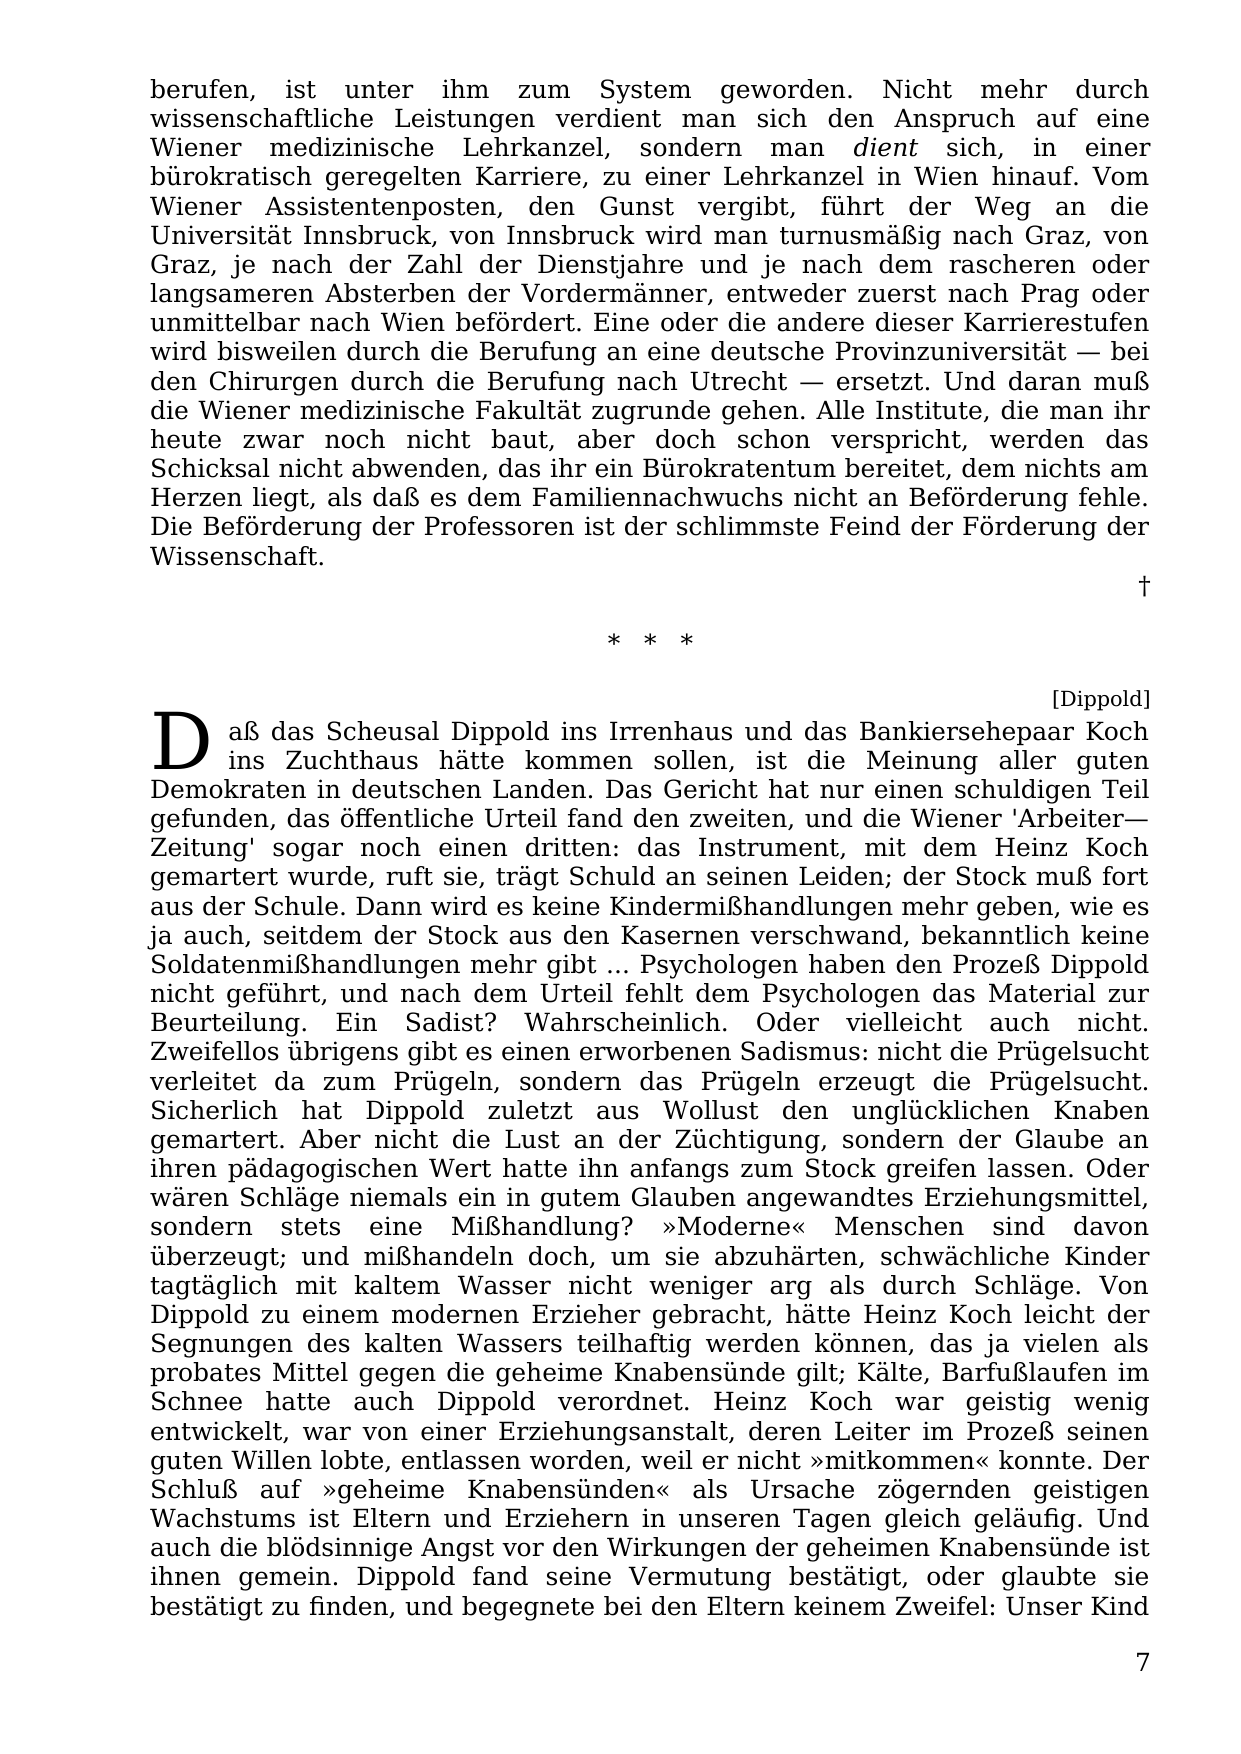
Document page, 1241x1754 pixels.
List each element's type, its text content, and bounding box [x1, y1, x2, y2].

text berufen, ist unter ihm zum System geworden. Nicht mehr durch wissenschaftliche Leistungen verdient man sich den Anspruch auf eine Wiener medizinische Lehrkanzel, sondern man dient sich, in einer bürokratisch geregelten Karriere, zu einer Lehrkanzel in Wien hinauf. Vom Wiener Assistentenposten, den Gunst vergibt, führt der Weg an die Universität Innsbruck, von Innsbruck wird man turnusmäßig nach Graz, von Graz, je nach der Zahl der Dienstjahre und je nach dem rascheren oder langsameren Absterben der Vordermänner, entweder zuerst nach Prag oder unmittelbar nach Wien befördert. Eine oder die andere dieser Karrierestufen wird bisweilen durch die Berufung an eine deutsche Provinzuniversität — bei den Chirurgen durch die Berufung nach Utrecht — ersetzt. Und daran muß die Wiener medizinische Fakultät zugrunde gehen. Alle Institute, die man ihr heute zwar noch nicht baut, aber doch schon verspricht, werden das Schicksal nicht abwenden, das ihr ein Bürokratentum bereitet, dem nichts am Herzen liegt, als daß es dem Familiennachwuchs nicht an Beförderung fehle. Die Beförderung der Professoren ist der schlimmste Feind der Förderung der Wissenschaft. [150, 75, 1151, 571]
text Daß das Scheusal Dippold ins Irrenhaus und das Bankiersehepaar Koch ins Zuchthaus hätte kommen sollen, ist die Meinung aller guten Demokraten in deutschen Landen. Das Gericht hat nur einen schuldigen Teil gefunden, das öffentliche Urteil fand den zweiten, und die Wiener 'Arbeiter—Zeitung' sogar noch einen dritten: das Instrument, mit dem Heinz Koch gemartert wurde, ruft sie, trägt Schuld an seinen Leiden; der Stock muß fort aus der Schule. Dann wird es keine Kindermißhandlungen mehr geben, wie es ja auch, seitdem der Stock aus den Kasernen verschwand, bekanntlich keine Soldatenmißhandlungen mehr gibt ... Psychologen haben den Prozeß Dippold nicht geführt, und nach dem Urteil fehlt dem Psychologen das Material zur Beurteilung. Ein Sadist? Wahrscheinlich. Oder vielleicht auch nicht. Zweifellos übrigens gibt es einen erworbenen Sadismus: nicht die Prügelsucht verleitet da zum Prügeln, sondern das Prügeln erzeugt die Prügelsucht. Sicherlich hat Dippold zuletzt aus Wollust den unglücklichen Knaben gemartert. Aber nicht die Lust an der Züchtigung, sondern der Glaube an ihren pädagogischen Wert hatte ihn anfangs zum Stock greifen lassen. Oder wären Schläge niemals ein in gutem Glauben angewandtes Erziehungsmittel, sondern stets eine Mißhandlung? »Moderne« Menschen sind davon überzeugt; und mißhandeln doch, um sie abzuhärten, schwächliche Kinder tagtäglich mit kaltem Wasser nicht weniger arg als durch Schläge. Von Dippold zu einem modernen Erzieher gebracht, hätte Heinz Koch leicht der Segnungen des kalten Wassers teilhaftig werden können, das ja vielen als probates Mittel gegen die geheime Knabensünde gilt; Kälte, Barfußlaufen im Schnee hatte auch Dippold verordnet. Heinz Koch war geistig wenig entwickelt, war von einer Erziehungsanstalt, deren Leiter im Prozeß seinen guten Willen lobte, entlassen worden, weil er nicht »mitkommen« konnte. Der Schluß auf »geheime Knabensünden« als Ursache zögernden geistigen Wachstums ist Eltern und Erziehern in unseren Tagen gleich geläufig. Und auch die blödsinnige Angst vor den Wirkungen der geheimen Knabensünde ist ihnen gemein. Dippold fand seine Vermutung bestätigt, oder glaubte sie bestätigt zu finden, und begegnete bei den Eltern keinem Zweifel: Unser Kind [150, 712, 1151, 1621]
text * * * [150, 629, 1151, 658]
text † [150, 571, 1151, 600]
text [Dippold] [150, 687, 1151, 712]
